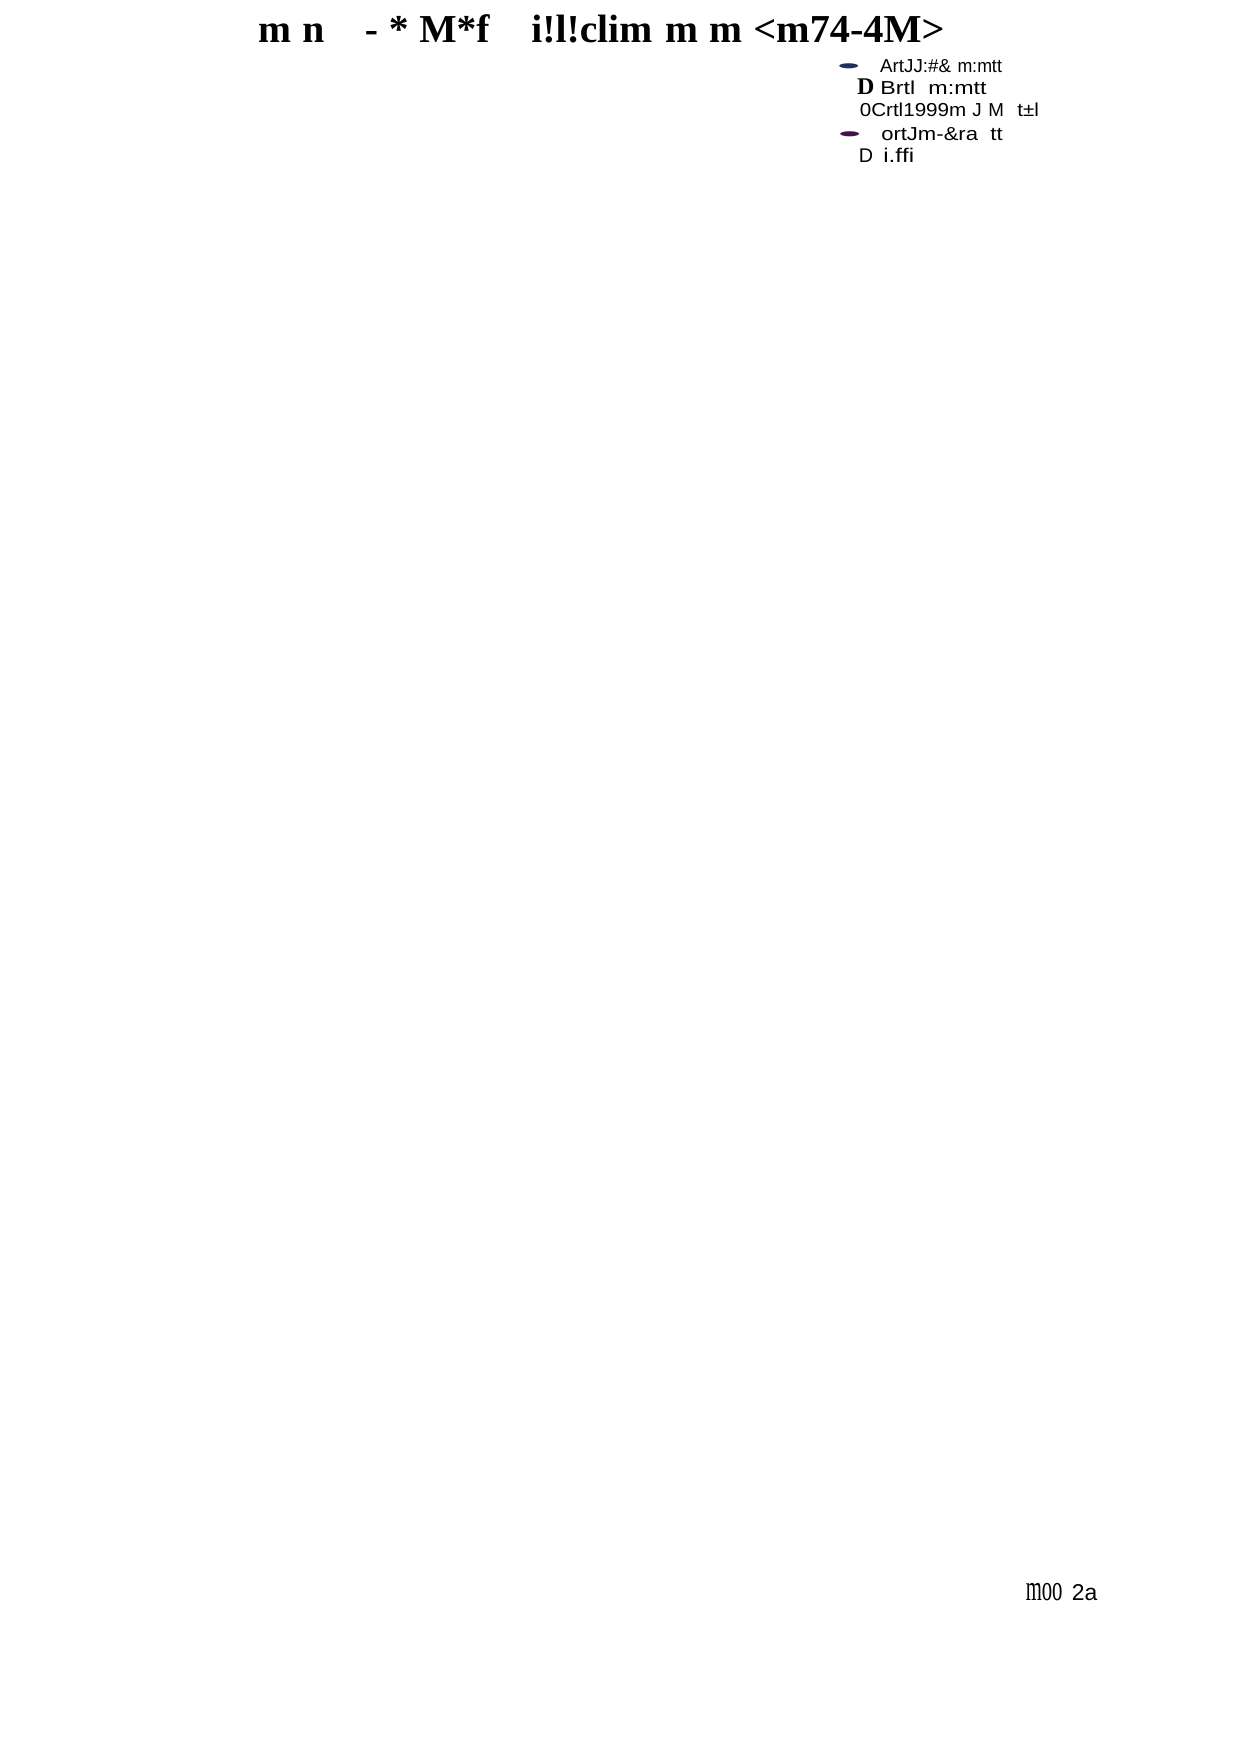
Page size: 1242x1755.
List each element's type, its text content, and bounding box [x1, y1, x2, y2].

text D Brtl m:mtt [150, 76, 986, 99]
text D i.ffi [150, 144, 914, 167]
text • ortJm-&ra tt [150, 122, 1002, 144]
text • ArtJJ:#& m:mtt [150, 55, 1002, 76]
text m n - * M*f i!l!clim m m <m74-4M> [258, 6, 1104, 51]
text 0Crtl1999m J M t±l [150, 99, 1038, 121]
